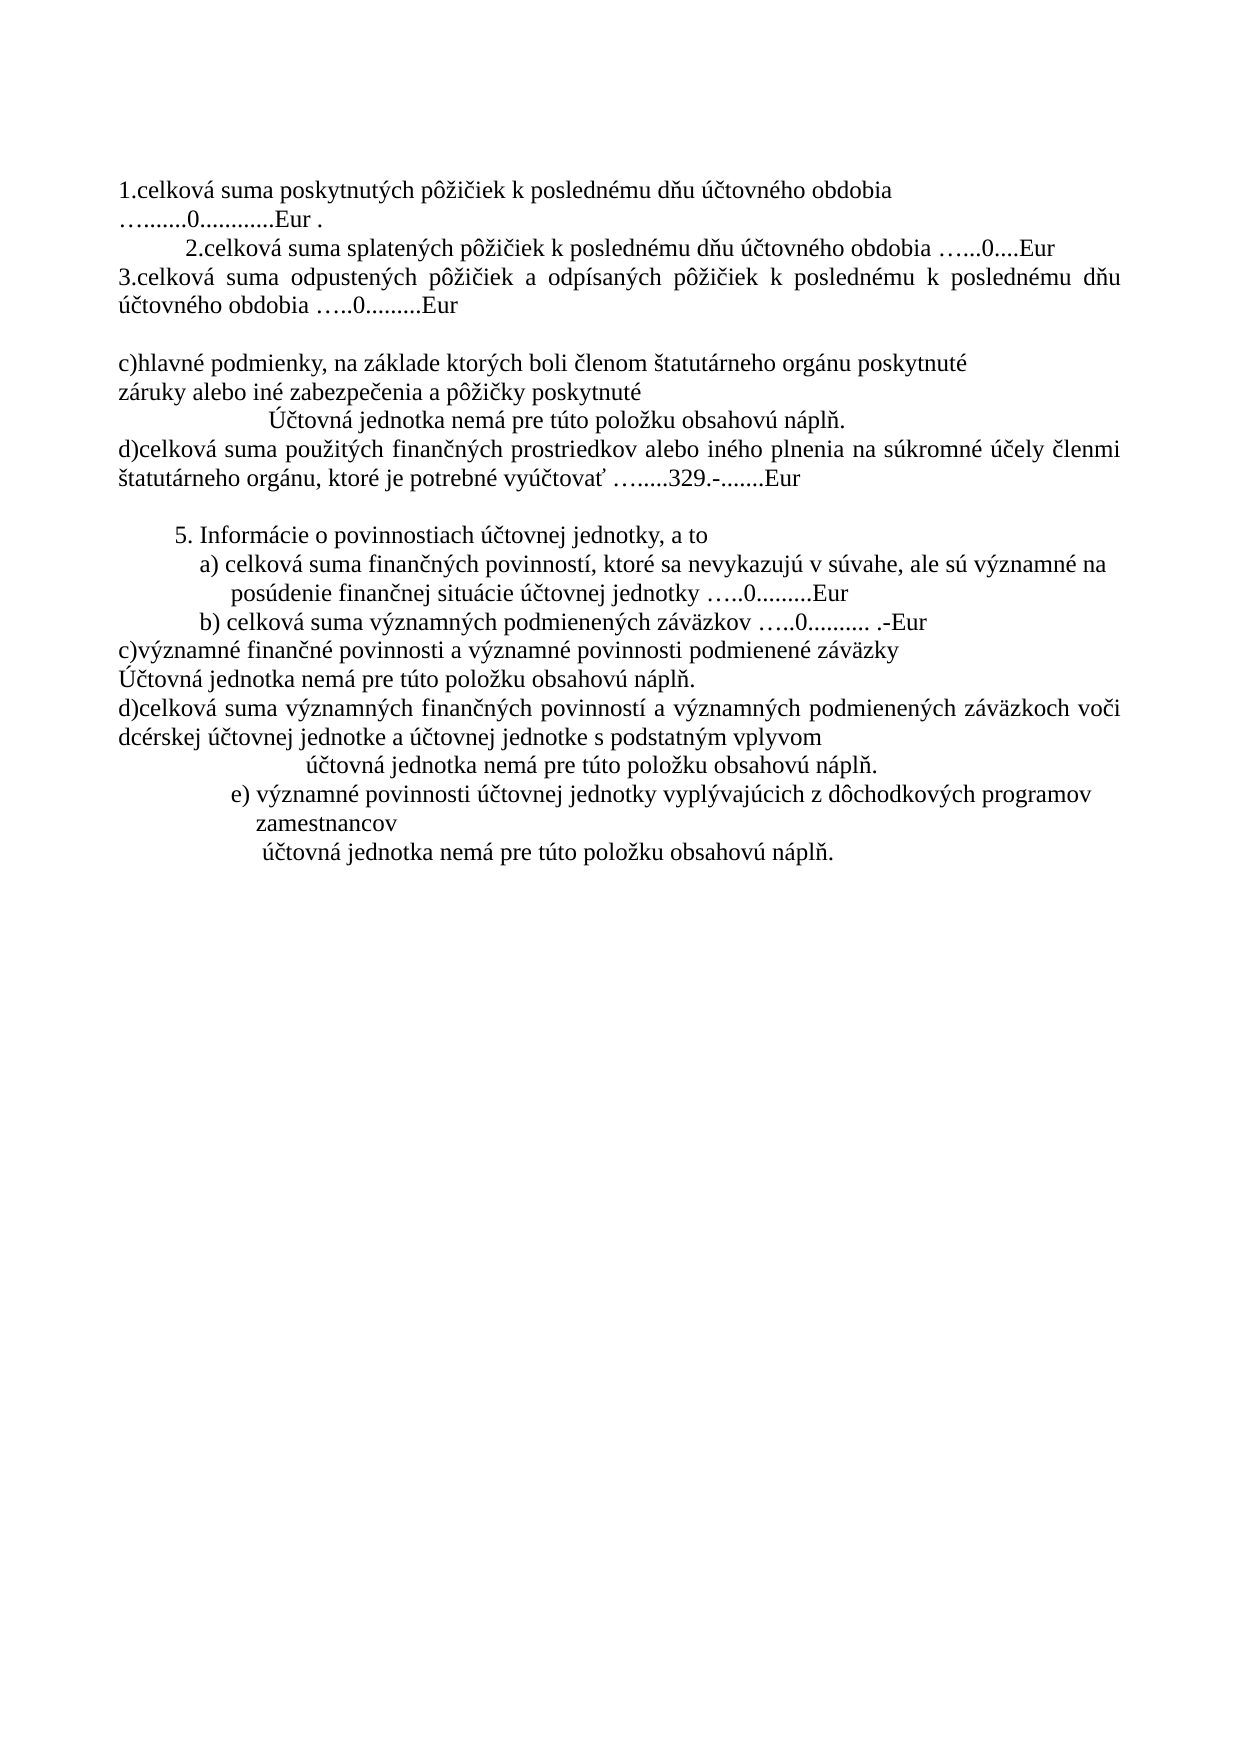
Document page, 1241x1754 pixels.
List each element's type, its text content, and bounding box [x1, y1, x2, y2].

text 5. Informácie o povinnostiach účtovnej jednotky, a to [118, 521, 1122, 549]
text b) celková suma významných podmienených záväzkov …..0.......... .-Eur [118, 607, 1122, 636]
text účtovná jednotka nemá pre túto položku obsahovú náplň. [118, 751, 1122, 779]
text zamestnancov [118, 808, 1122, 837]
text záruky alebo iné zabezpečenia a pôžičky poskytnuté [118, 377, 1122, 406]
list celková suma odpustených pôžičiek a odpísaných pôžičiek k poslednému k poslednému dňu účtovného obdobia …..0.........Eur [118, 262, 1122, 319]
text Účtovná jednotka nemá pre túto položku obsahovú náplň. [118, 406, 1122, 434]
text účtovná jednotka nemá pre túto položku obsahovú náplň. [118, 837, 1122, 866]
text posúdenie finančnej situácie účtovnej jednotky …..0.........Eur [118, 578, 1122, 607]
list významné finančné povinnosti a významné povinnosti podmienené záväzky [118, 636, 1122, 664]
text a) celková suma finančných povinností, ktoré sa nevykazujú v súvahe, ale sú významné na [118, 549, 1122, 578]
list celková suma splatených pôžičiek k poslednému dňu účtovného obdobia …...0....Eur [118, 233, 1122, 262]
list celková suma poskytnutých pôžičiek k poslednému dňu účtovného obdobia [118, 176, 1122, 204]
list celková suma použitých finančných prostriedkov alebo iného plnenia na súkromné účely členmi štatutárneho orgánu, ktoré je potrebné vyúčtovať ….....329.-.......Eur [118, 434, 1122, 492]
text e) významné povinnosti účtovnej jednotky vyplývajúcich z dôchodkových programov [118, 779, 1122, 808]
text Účtovná jednotka nemá pre túto položku obsahovú náplň. [118, 664, 1122, 693]
list hlavné podmienky, na základe ktorých boli členom štatutárneho orgánu poskytnuté [118, 348, 1122, 377]
text ….......0............Eur . [118, 204, 1122, 233]
list celková suma významných finančných povinností a významných podmienených záväzkoch voči dcérskej účtovnej jednotke a účtovnej jednotke s podstatným vplyvom [118, 693, 1122, 751]
